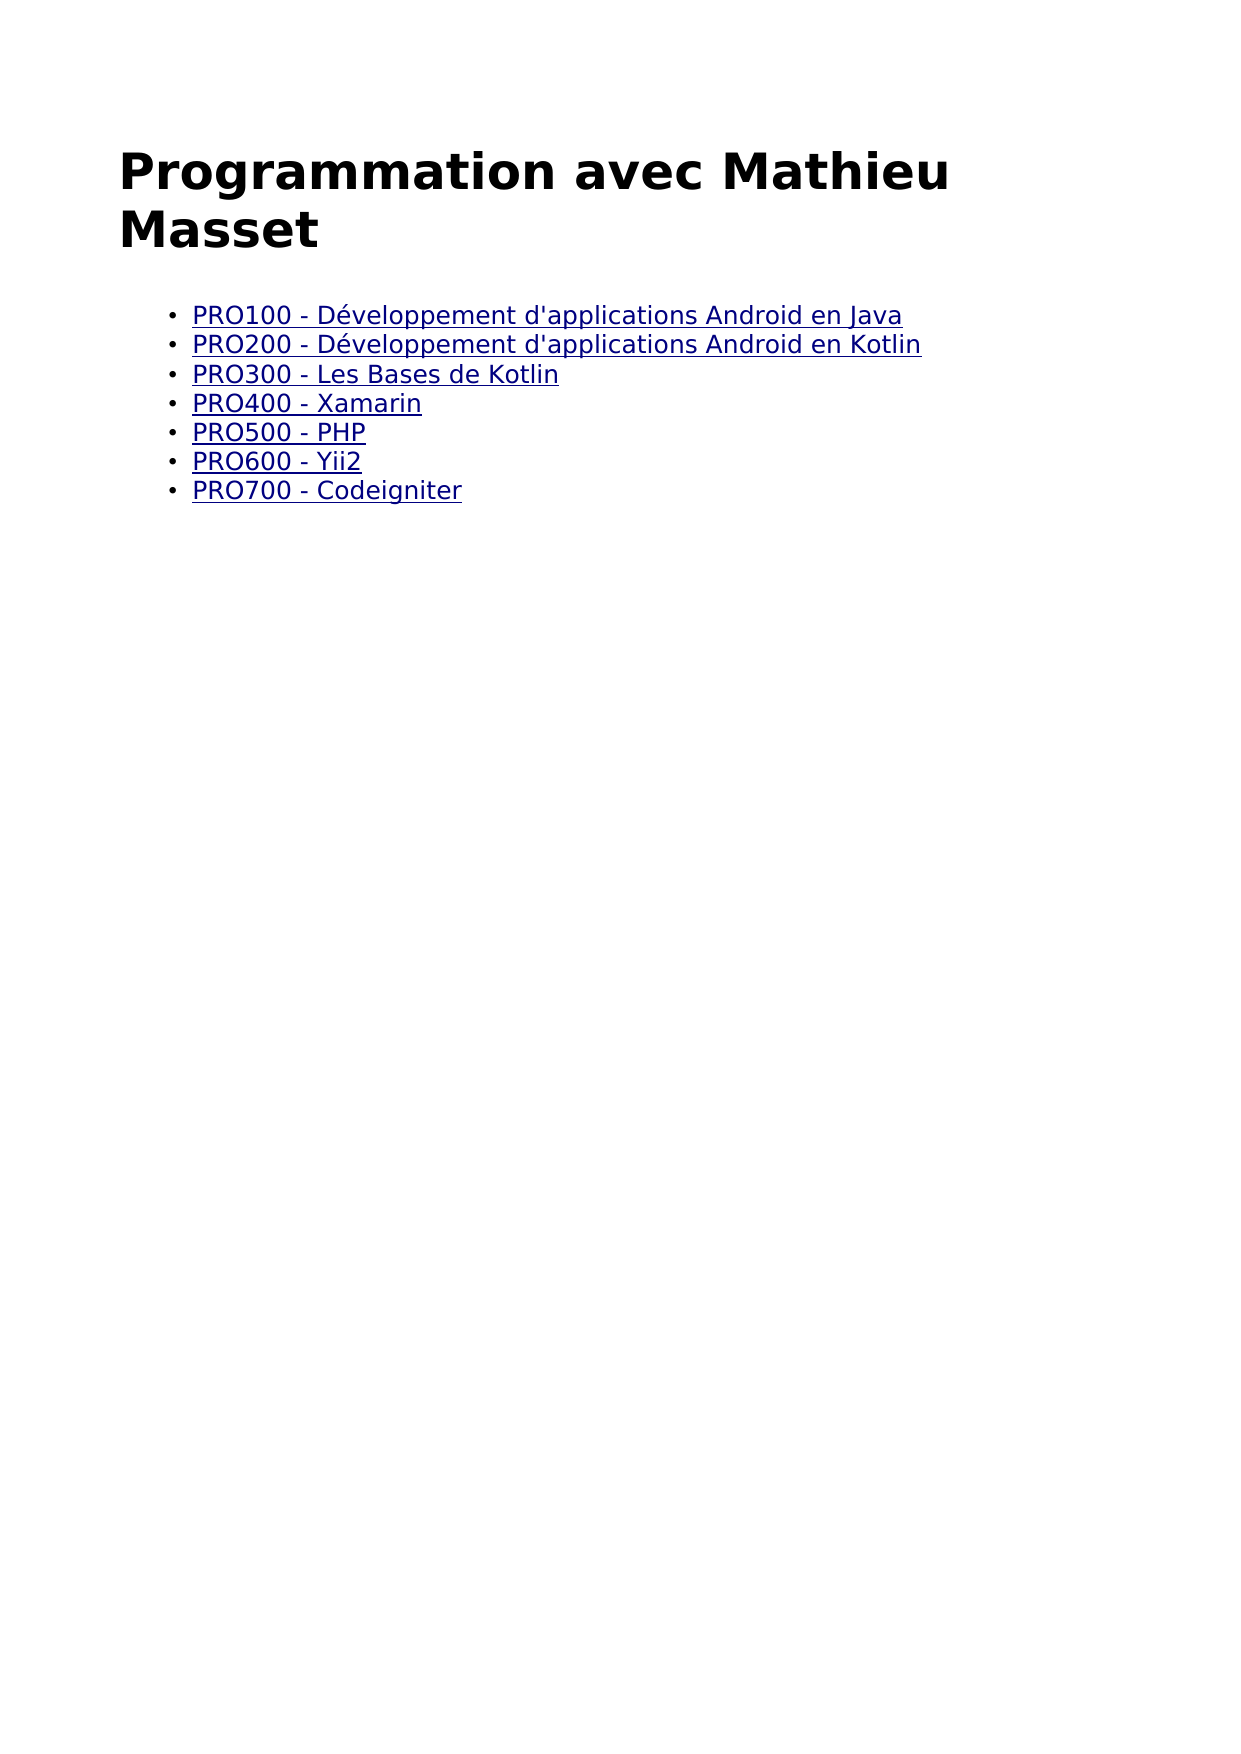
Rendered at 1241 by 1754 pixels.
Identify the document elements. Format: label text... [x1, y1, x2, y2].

list PRO700 - Codeigniter [177, 477, 1122, 506]
subtitle Programmation avec Mathieu Masset [118, 143, 1122, 259]
list PRO200 - Développement d'applications Android en Kotlin [177, 331, 1122, 360]
list PRO600 - Yii2 [177, 447, 1122, 477]
list PRO400 - Xamarin [177, 389, 1122, 418]
list PRO500 - PHP [177, 418, 1122, 447]
list PRO300 - Les Bases de Kotlin [177, 360, 1122, 389]
list PRO100 - Développement d'applications Android en Java [177, 302, 1122, 331]
